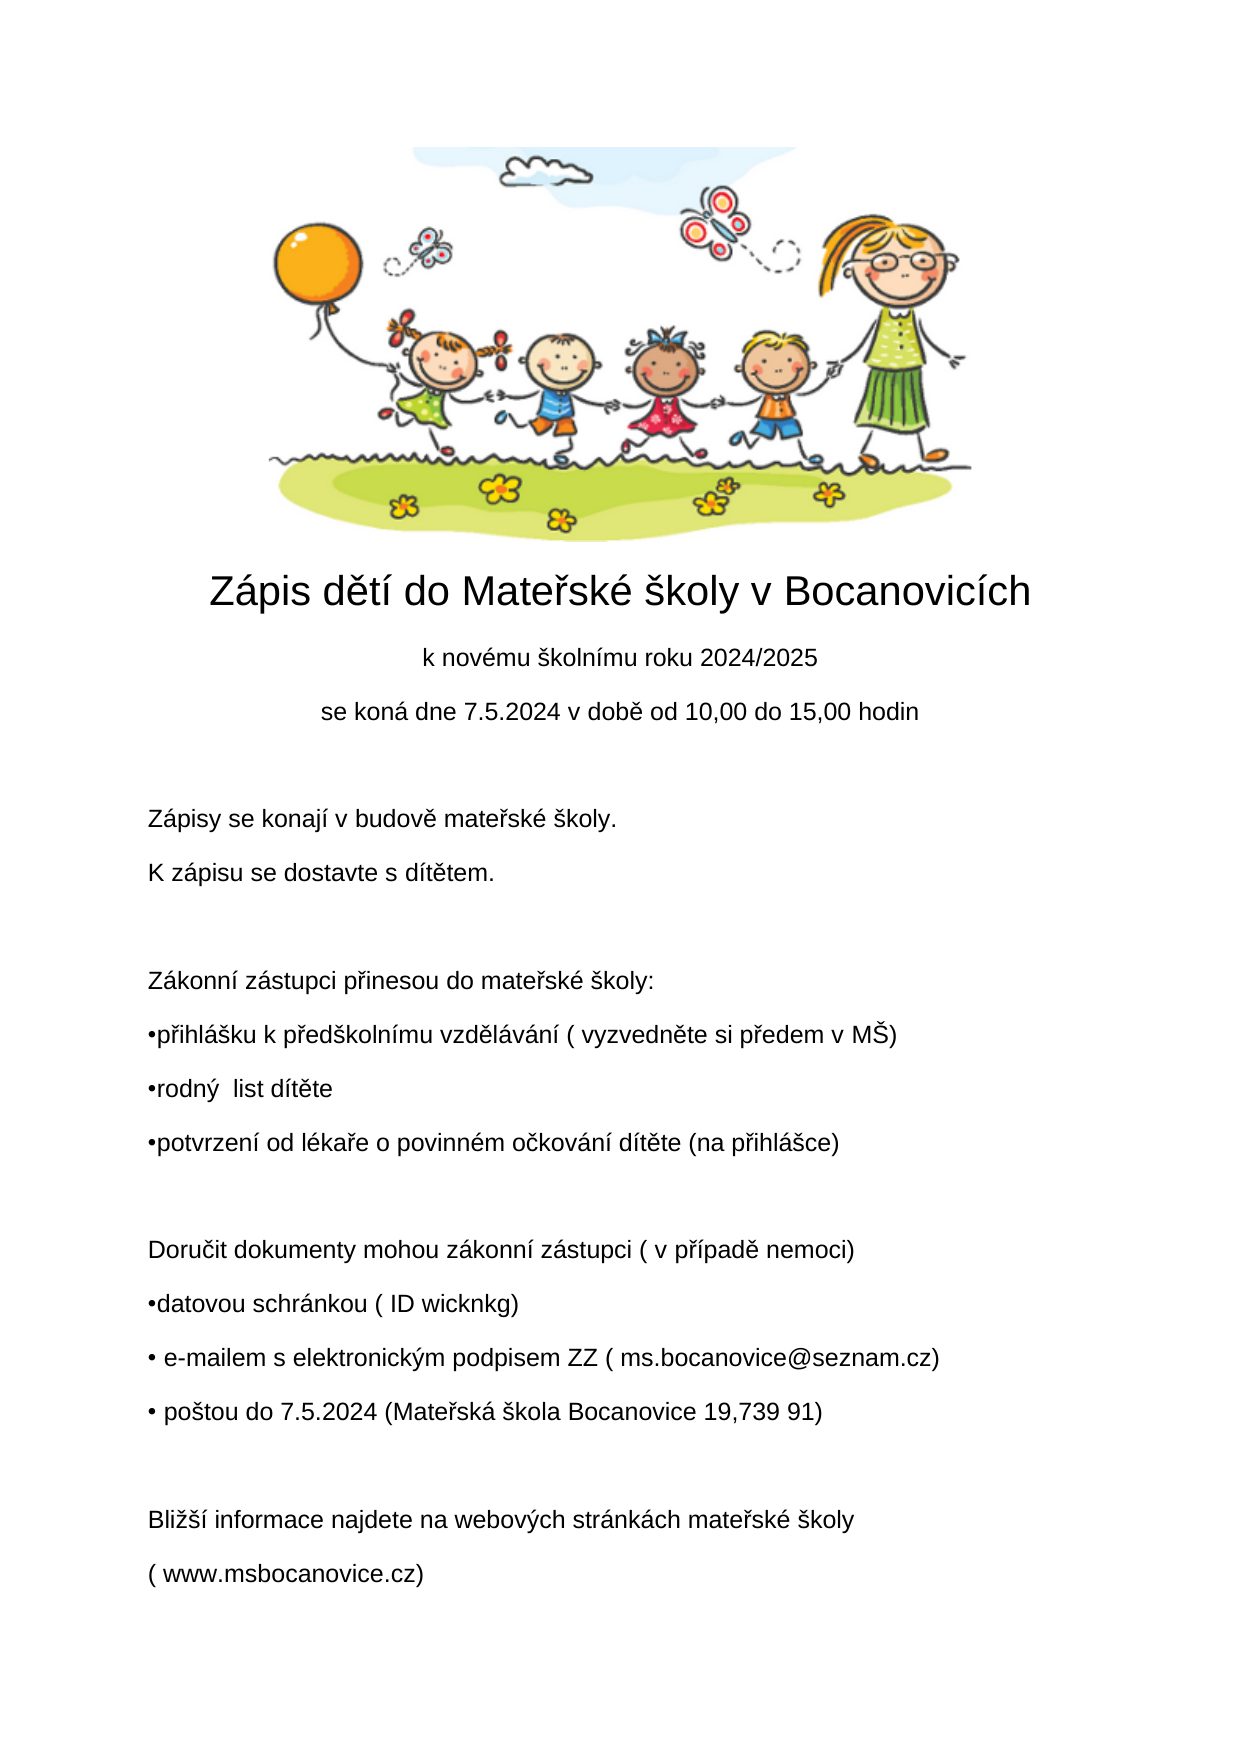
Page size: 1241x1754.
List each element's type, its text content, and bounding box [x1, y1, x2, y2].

text Zápisy se konají v budově mateřské školy. [148, 804, 1093, 833]
list datovou schránkou ( ID wicknkg) [148, 1289, 1093, 1318]
text Zákonní zástupci přinesou do mateřské školy: [148, 966, 1093, 994]
text ( www.msbocanovice.cz) [148, 1559, 1093, 1588]
list potvrzení od lékaře o povinném očkování dítěte (na přihlášce) [148, 1128, 1093, 1156]
list poštou do 7.5.2024 (Mateřská škola Bocanovice 19,739 91) [148, 1397, 1093, 1426]
text Zápis dětí do Mateřské školy v Bocanovicích [148, 567, 1093, 615]
list přihlášku k předškolnímu vzdělávání ( vyzvedněte si předem v MŠ) [148, 1020, 1093, 1048]
text se koná dne 7.5.2024 v době od 10,00 do 15,00 hodin [148, 697, 1093, 725]
list rodný list dítěte [148, 1074, 1093, 1102]
list e-mailem s elektronickým podpisem ZZ ( ms.bocanovice@seznam.cz) [148, 1343, 1093, 1372]
text Bližší informace najdete na webových stránkách mateřské školy [148, 1505, 1093, 1534]
text k novému školnímu roku 2024/2025 [148, 643, 1093, 671]
text K zápisu se dostavte s dítětem. [148, 858, 1093, 887]
text Doručit dokumenty mohou zákonní zástupci ( v případě nemoci) [148, 1235, 1093, 1264]
